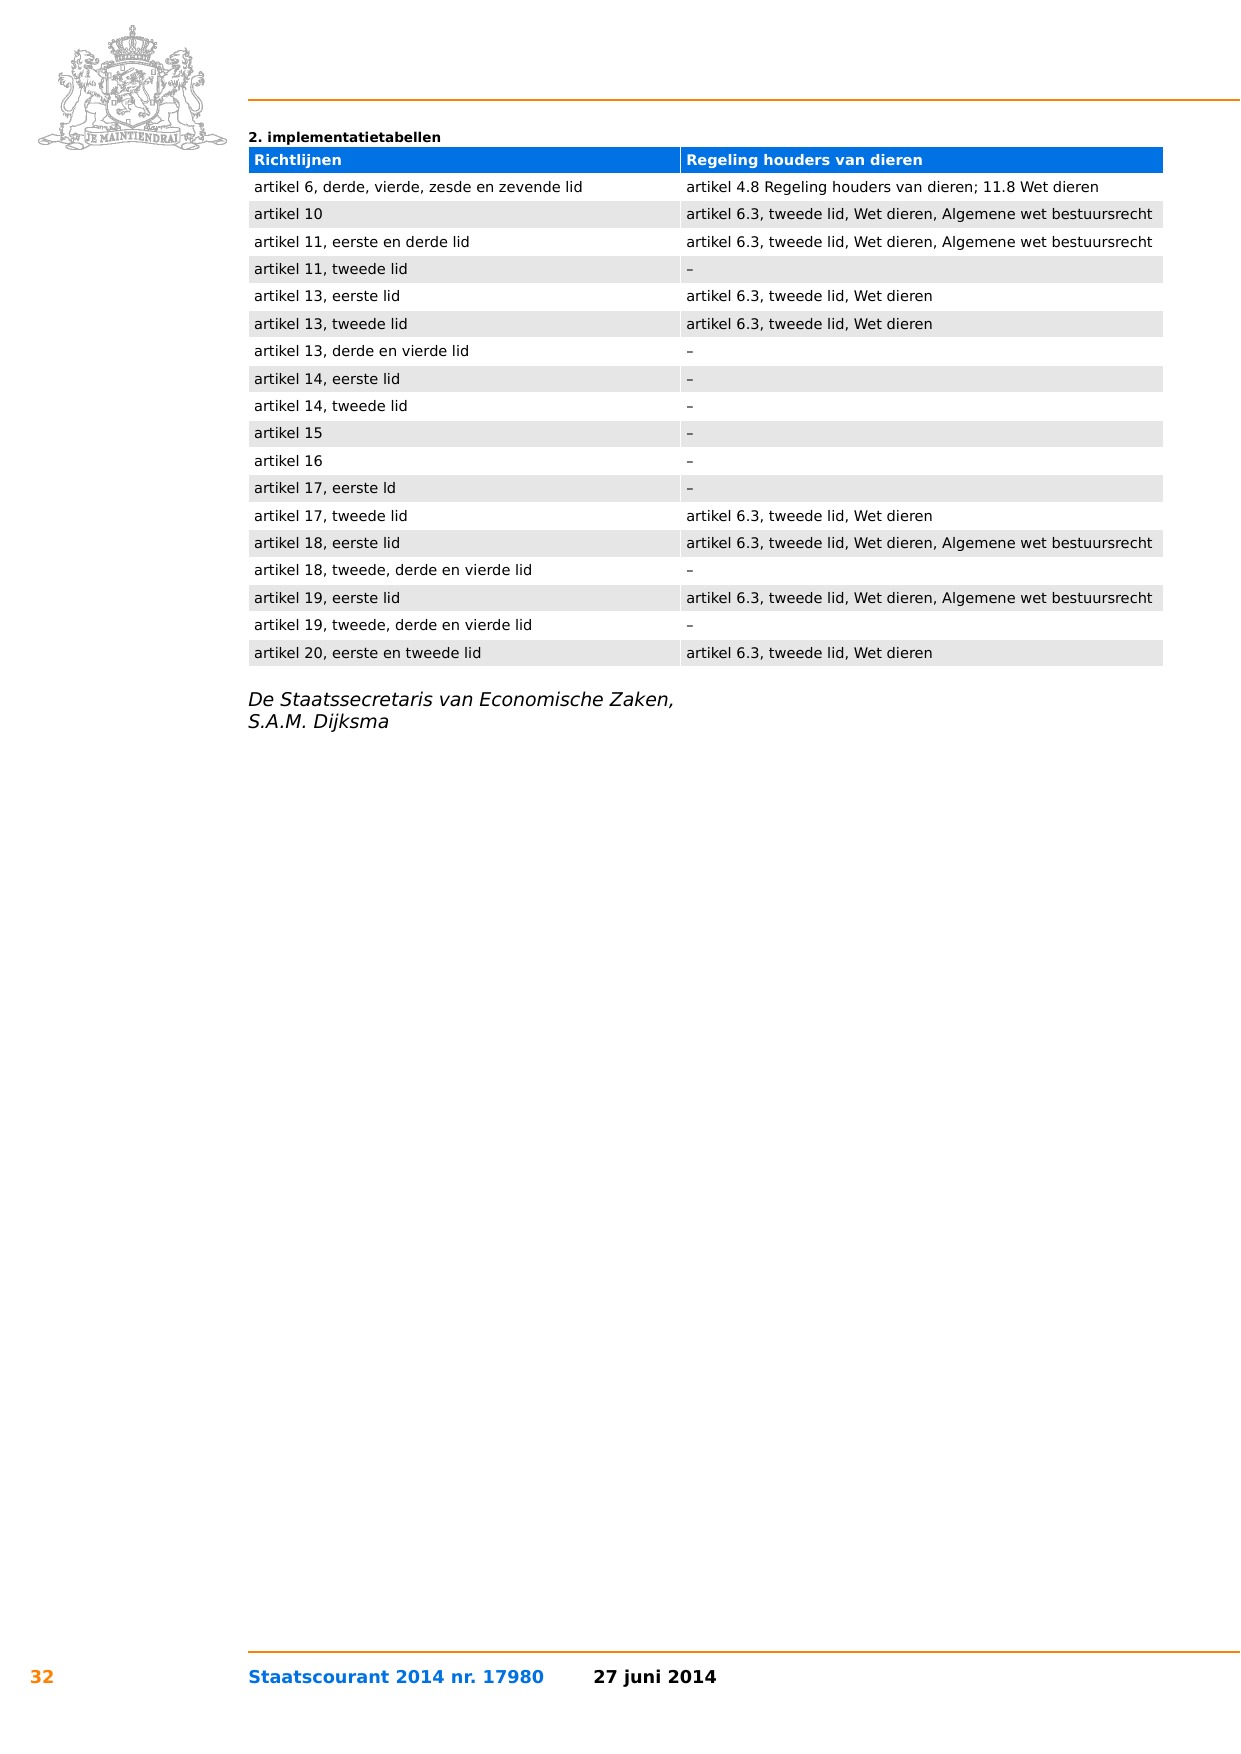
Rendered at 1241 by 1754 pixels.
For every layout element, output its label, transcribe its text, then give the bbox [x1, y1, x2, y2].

table_cell artikel 6.3, tweede lid, Wet dieren, Algemene wet bestuursrecht [681, 530, 1163, 557]
table_cell – [681, 475, 1163, 502]
table_cell artikel 11, eerste en derde lid [249, 229, 680, 255]
table_cell – [681, 393, 1163, 419]
table_cell artikel 17, eerste ld [249, 475, 680, 502]
table_cell artikel 6.3, tweede lid, Wet dieren, Algemene wet bestuursrecht [681, 585, 1163, 611]
table_cell – [681, 256, 1163, 283]
table_cell artikel 6.3, tweede lid, Wet dieren, Algemene wet bestuursrecht [681, 229, 1163, 255]
table_cell artikel 13, tweede lid [249, 311, 680, 337]
table_cell – [681, 339, 1163, 365]
table_cell artikel 16 [249, 448, 680, 474]
picture [38, 25, 227, 150]
table_cell artikel 17, tweede lid [249, 503, 680, 529]
table_cell – [681, 366, 1163, 392]
table_cell artikel 13, derde en vierde lid [249, 339, 680, 365]
table_cell artikel 4.8 Regeling houders van dieren; 11.8 Wet dieren [681, 174, 1163, 200]
table_cell artikel 15 [249, 421, 680, 447]
table_cell artikel 10 [249, 201, 680, 228]
table_cell artikel 19, tweede, derde en vierde lid [249, 613, 680, 639]
table_cell artikel 19, eerste lid [249, 585, 680, 611]
table_cell artikel 18, tweede, derde en vierde lid [249, 558, 680, 584]
table_cell artikel 11, tweede lid [249, 256, 680, 283]
table_cell artikel 6.3, tweede lid, Wet dieren [681, 284, 1163, 310]
table_cell – [681, 421, 1163, 447]
table_cell artikel 14, tweede lid [249, 393, 680, 419]
table_cell Richtlijnen [249, 147, 680, 173]
table_cell artikel 18, eerste lid [249, 530, 680, 557]
table_cell artikel 6.3, tweede lid, Wet dieren [681, 640, 1163, 666]
table_cell Regeling houders van dieren [681, 147, 1163, 173]
table_cell – [681, 558, 1163, 584]
table_cell artikel 6.3, tweede lid, Wet dieren [681, 311, 1163, 337]
table_cell artikel 6.3, tweede lid, Wet dieren, Algemene wet bestuursrecht [681, 201, 1163, 228]
table_cell – [681, 448, 1163, 474]
table_header 2. implementatietabellen [248, 130, 1163, 146]
table_cell artikel 6.3, tweede lid, Wet dieren [681, 503, 1163, 529]
table_cell artikel 6, derde, vierde, zesde en zevende lid [249, 174, 680, 200]
table_cell artikel 20, eerste en tweede lid [249, 640, 680, 666]
table_cell artikel 13, eerste lid [249, 284, 680, 310]
table_cell artikel 14, eerste lid [249, 366, 680, 392]
table_cell – [681, 613, 1163, 639]
text De Staatssecretaris van Economische Zaken, S.A.M. Dijksma [248, 689, 1163, 733]
